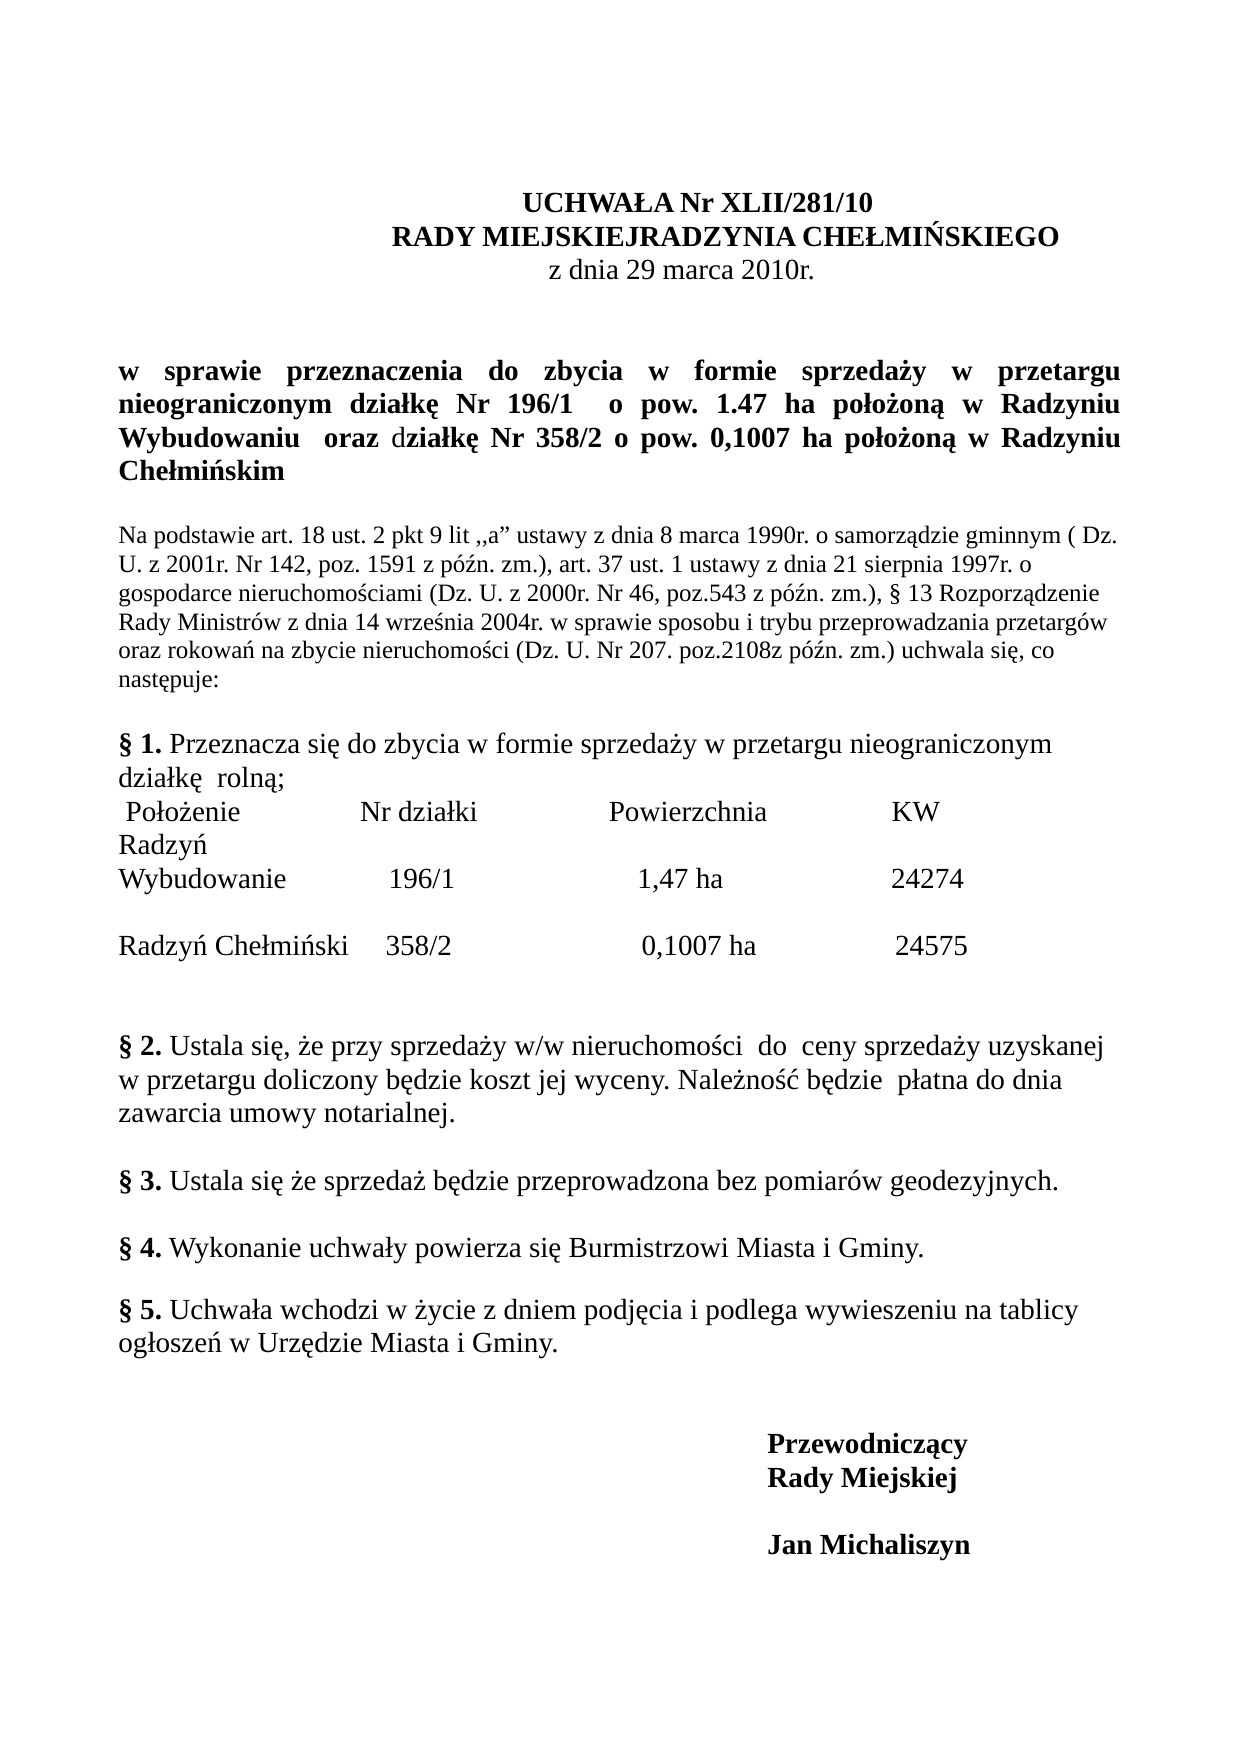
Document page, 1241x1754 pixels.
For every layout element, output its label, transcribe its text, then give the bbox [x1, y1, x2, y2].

text RADY MIEJSKIEJRADZYNIA CHEŁMIŃSKIEGO [118, 219, 1122, 252]
text UCHWAŁA Nr XLII/281/10 [118, 185, 1122, 219]
text Rady Miejskiej [118, 1460, 1122, 1493]
text Przewodniczący [118, 1426, 1122, 1460]
text § 1. Przeznacza się do zbycia w formie sprzedaży w przetargu nieograniczonym działkę rolną; [118, 727, 1122, 794]
text Radzyń Chełmiński 358/2 0,1007 ha 24575 [118, 928, 1122, 961]
text z dnia 29 marca 2010r. [118, 252, 1122, 286]
text Jan Michaliszyn [118, 1527, 1122, 1560]
text § 4. Wykonanie uchwały powierza się Burmistrzowi Miasta i Gminy. [118, 1230, 1122, 1263]
text Położenie Nr działki Powierzchnia KW [118, 794, 1122, 827]
text § 2. Ustala się, że przy sprzedaży w/w nieruchomości do ceny sprzedaży uzyskanej w przetargu doliczony będzie koszt jej wyceny. Należność będzie płatna do dnia zawarcia umowy notarialnej. [118, 1028, 1122, 1129]
text w sprawie przeznaczenia do zbycia w formie sprzedaży w przetargu nieograniczonym działkę Nr 196/1 o pow. 1.47 ha położoną w Radzyniu Wybudowaniu oraz działkę Nr 358/2 o pow. 0,1007 ha położoną w Radzyniu Chełmińskim [118, 353, 1122, 487]
text Wybudowanie 196/1 1,47 ha 24274 [118, 861, 1122, 894]
text Na podstawie art. 18 ust. 2 pkt 9 lit ,,a” ustawy z dnia 8 marca 1990r. o samorządzie gminnym ( Dz. U. z 2001r. Nr 142, poz. 1591 z późn. zm.), art. 37 ust. 1 ustawy z dnia 21 sierpnia 1997r. o gospodarce nieruchomościami (Dz. U. z 2000r. Nr 46, poz.543 z późn. zm.), § 13 Rozporządzenie Rady Ministrów z dnia 14 września 2004r. w sprawie sposobu i trybu przeprowadzania przetargów oraz rokowań na zbycie nieruchomości (Dz. U. Nr 207. poz.2108z późn. zm.) uchwala się, co następuje: [118, 521, 1122, 693]
text Radzyń [118, 827, 1122, 861]
text § 5. Uchwała wchodzi w życie z dniem podjęcia i podlega wywieszeniu na tablicy ogłoszeń w Urzędzie Miasta i Gminy. [118, 1292, 1122, 1359]
text § 3. Ustala się że sprzedaż będzie przeprowadzona bez pomiarów geodezyjnych. [118, 1163, 1122, 1196]
